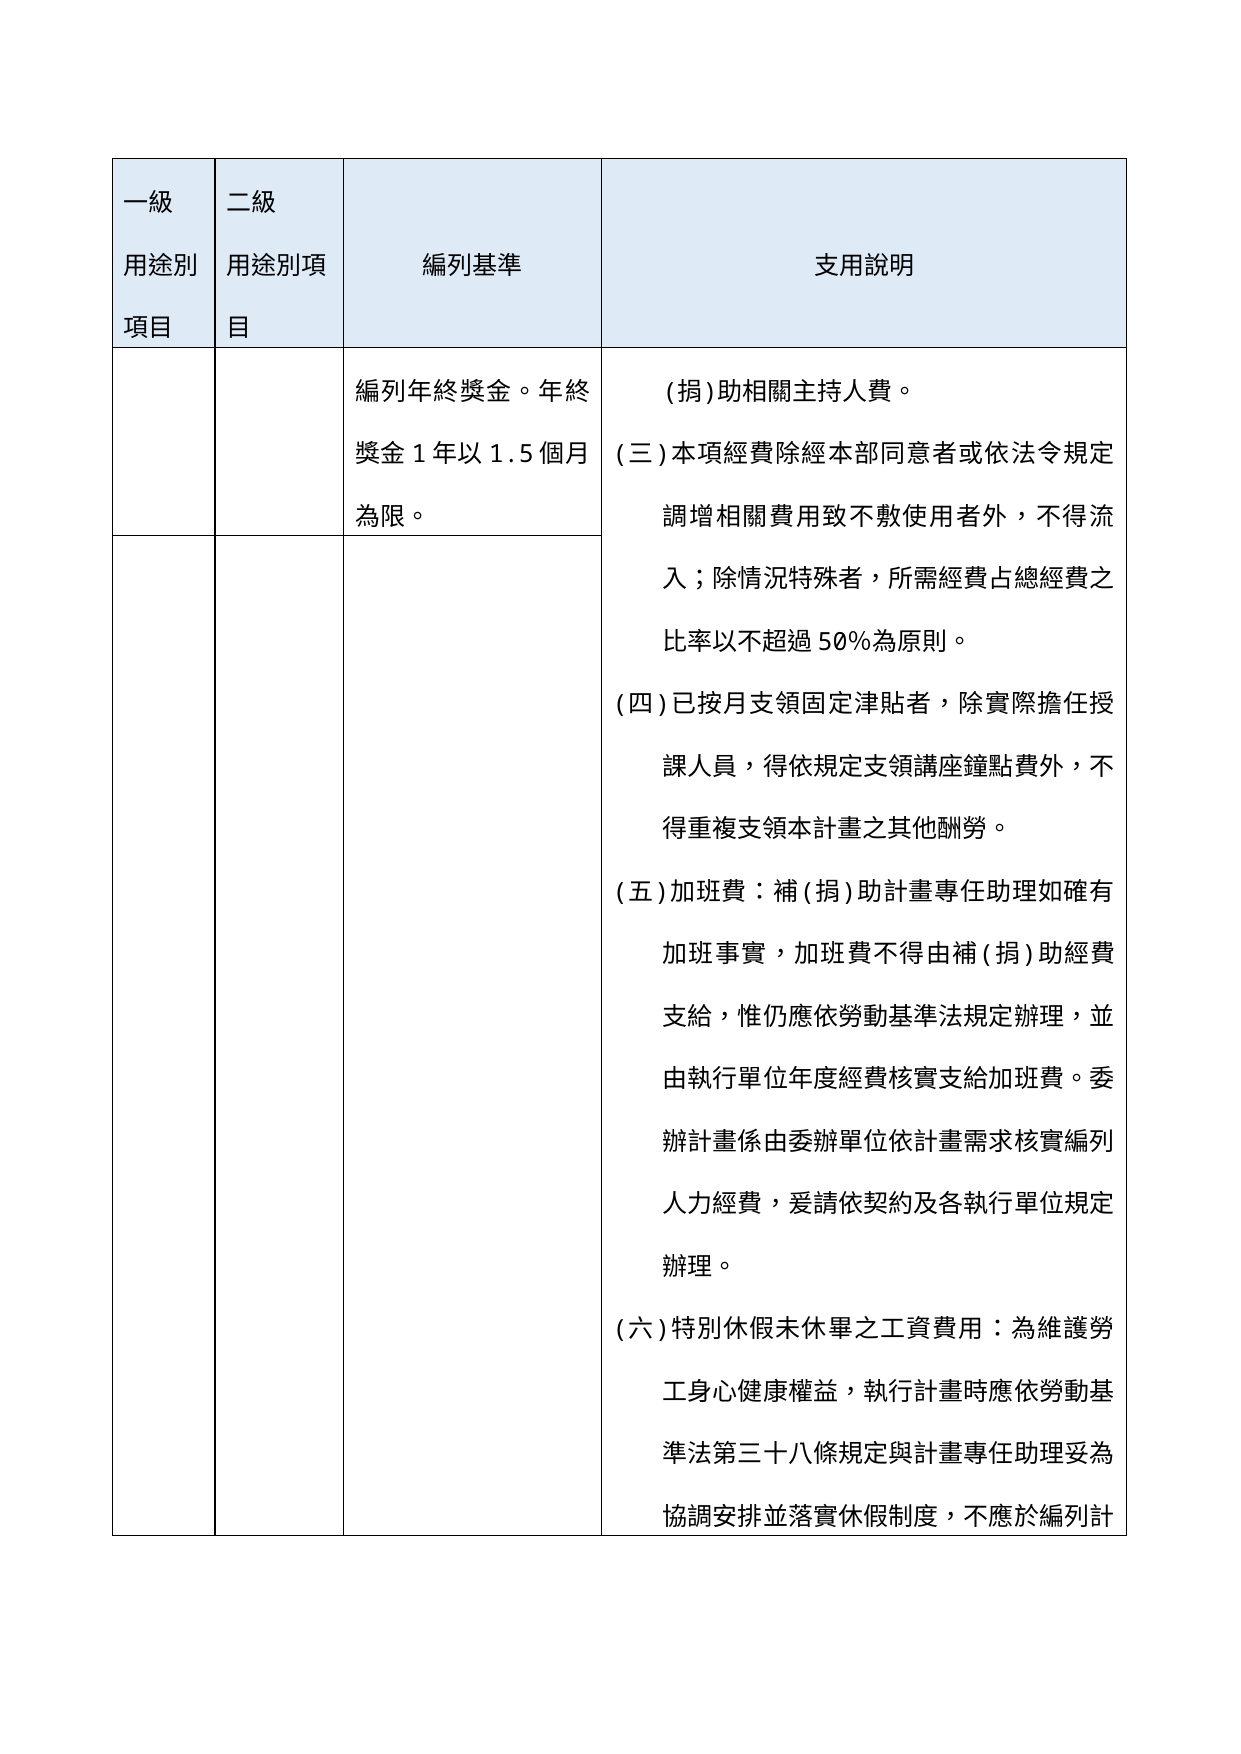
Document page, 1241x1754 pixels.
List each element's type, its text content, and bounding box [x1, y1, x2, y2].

table_header 一級 用途別項目 [113, 159, 214, 347]
table_cell (捐)助相關主持人費。 (三)本項經費除經本部同意者或依法令規定調增相關費用致不敷使用者外，不得流入；除情況特殊者，所需經費占總經費之比率以不超過50％為原則。 (四)已按月支領固定津貼者，除實際擔任授課人員，得依規定支領講座鐘點費外，不得重複支領本計畫之其他酬勞。 (五)加班費：補(捐)助計畫專任助理如確有加班事實，加班費不得由補(捐)助經費支給，惟仍應依勞動基準法規定辦理，並由執行單位年度經費核實支給加班費。委辦計畫係由委辦單位依計畫需求核實編列人力經費，爰請依契約及各執行單位規定辦理。 (六)特別休假未休畢之工資費用：為維護勞工身心健康權益，執行計畫時應依勞動基準法第三十八條規定與計畫專任助理妥為協調安排並落實休假制度，不應於編列計 [602, 348, 1126, 1535]
table_header 二級 用途別項目 [216, 159, 343, 347]
table_cell [216, 348, 343, 535]
table_cell [216, 536, 343, 1535]
table_cell [344, 536, 601, 1535]
table_header 支用說明 [602, 159, 1126, 347]
table_cell [113, 536, 214, 1535]
table_header 編列基準 [344, 159, 601, 347]
table_cell [113, 348, 214, 535]
table_cell 編列年終獎金。年終獎金1年以1.5個月為限。 [344, 348, 601, 535]
